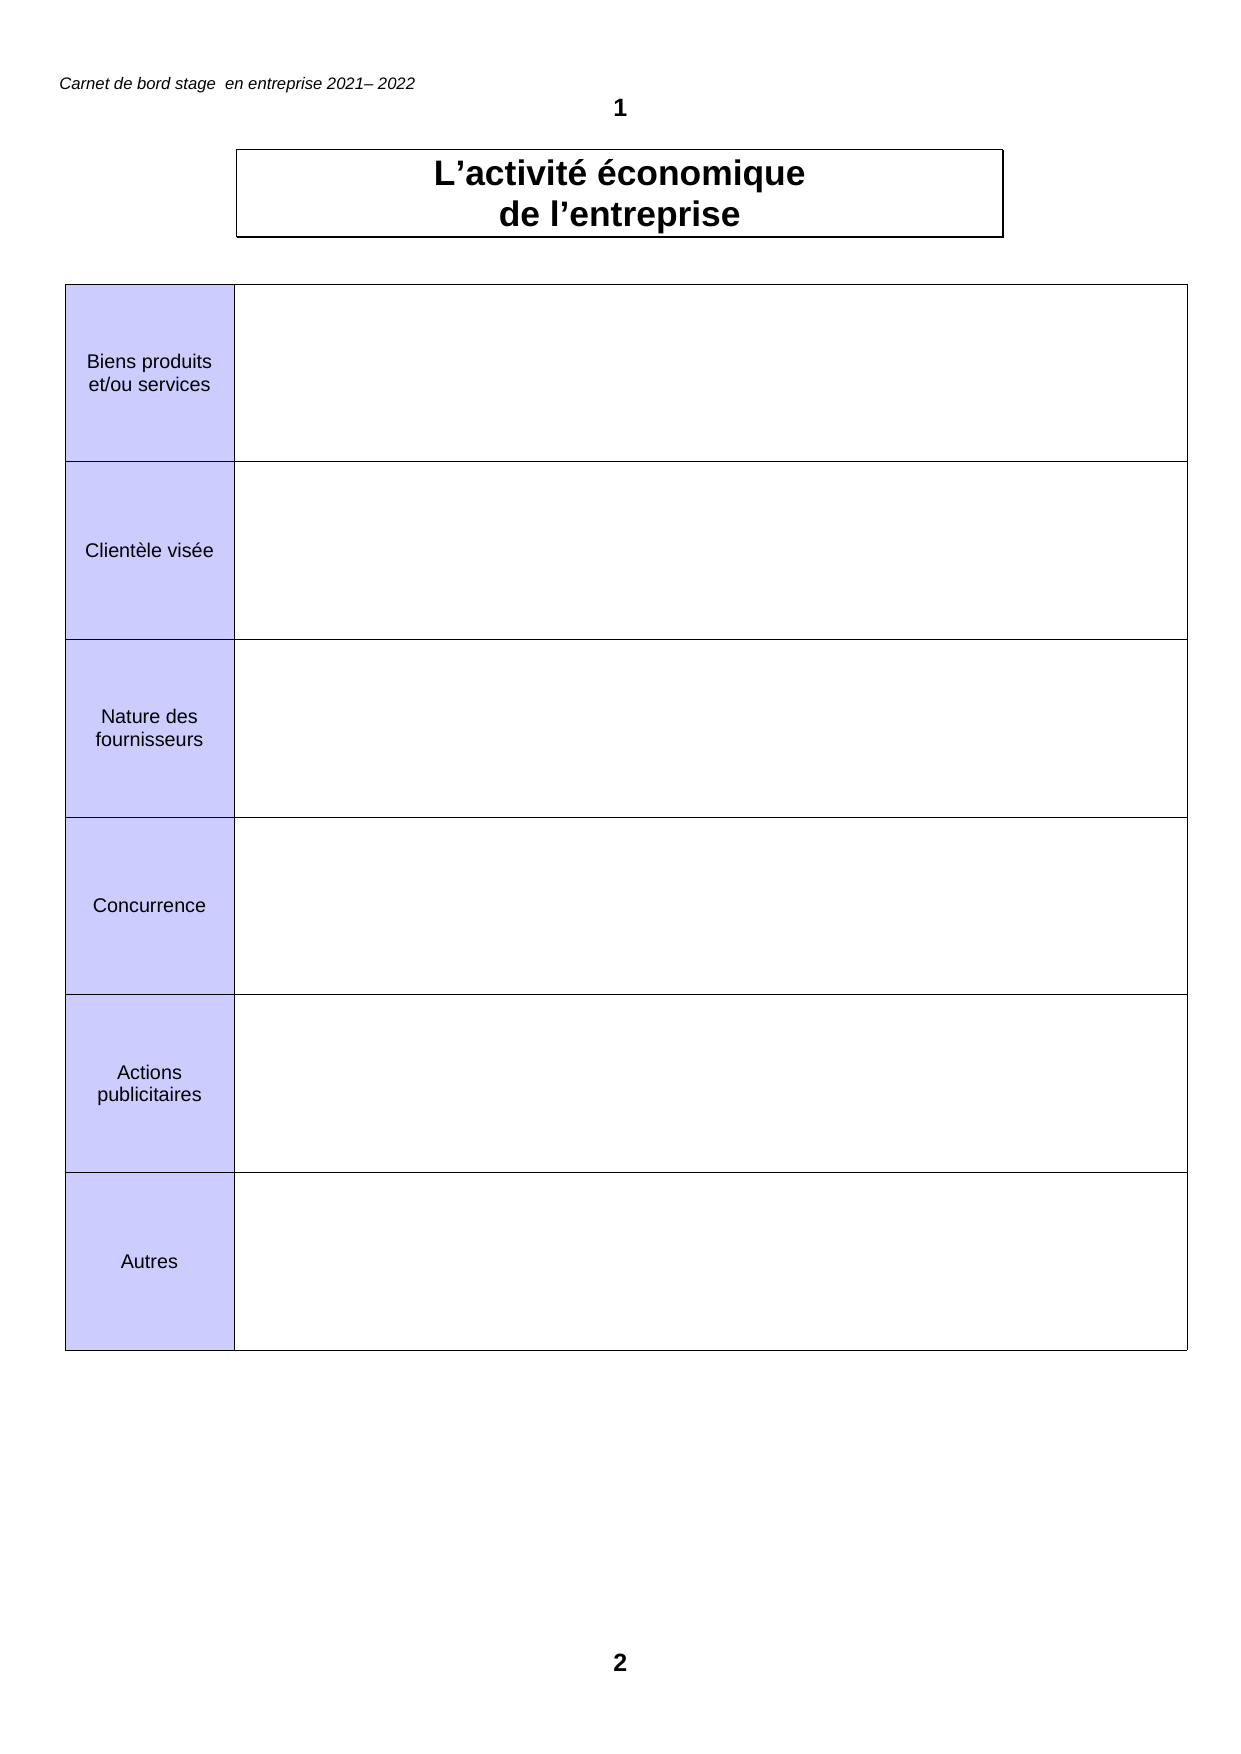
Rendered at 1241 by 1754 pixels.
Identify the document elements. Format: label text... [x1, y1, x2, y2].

table_cell [235, 818, 1187, 994]
table_header Biens produits et/ou services [66, 285, 234, 461]
table_cell Autres [66, 1173, 234, 1350]
table_cell [235, 1173, 1187, 1350]
table_cell Concurrence [66, 818, 234, 994]
table_cell Clientèle visée [66, 462, 234, 639]
text 2 [59, 1648, 1181, 1677]
text de l’entreprise [237, 190, 1002, 236]
table_cell Actions publicitaires [66, 995, 234, 1172]
table_header [235, 285, 1187, 461]
text 1 [59, 93, 1181, 122]
table_cell [235, 995, 1187, 1172]
table_cell Nature des fournisseurs [66, 640, 234, 817]
table_cell [235, 640, 1187, 817]
table_cell [235, 462, 1187, 639]
text L’activité économique [237, 150, 1002, 190]
